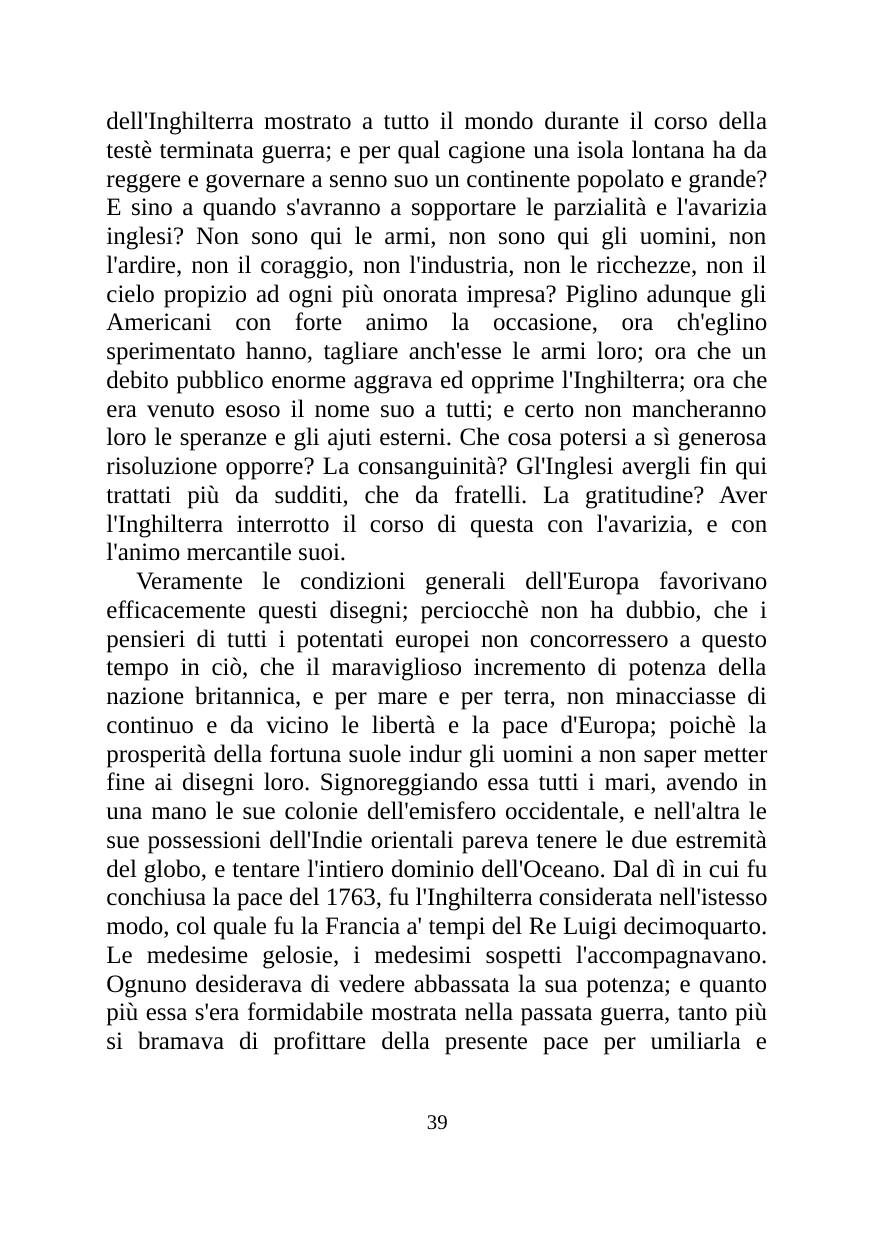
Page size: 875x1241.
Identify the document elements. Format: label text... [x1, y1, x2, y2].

text Veramente le condizioni generali dell'Europa favorivano efficacemente questi disegni; perciocchè non ha dubbio, che i pensieri di tutti i potentati europei non concorressero a questo tempo in ciò, che il maraviglioso incremento di potenza della nazione britannica, e per mare e per terra, non minacciasse di continuo e da vicino le libertà e la pace d'Europa; poichè la prosperità della fortuna suole indur gli uomini a non saper metter fine ai disegni loro. Signoreggiando essa tutti i mari, avendo in una mano le sue colonie dell'emisfero occidentale, e nell'altra le sue possessioni dell'Indie orientali pareva tenere le due estremità del globo, e tentare l'intiero dominio dell'Oceano. Dal dì in cui fu conchiusa la pace del 1763, fu l'Inghilterra considerata nell'istesso modo, col quale fu la Francia a' tempi del Re Luigi decimoquarto. Le medesime gelosie, i medesimi sospetti l'accompagnavano. Ognuno desiderava di vedere abbassata la sua potenza; e quanto più essa s'era formidabile mostrata nella passata guerra, tanto più si bramava di profittare della presente pace per umiliarla e [106, 566, 768, 1055]
text dell'Inghilterra mostrato a tutto il mondo durante il corso della testè terminata guerra; e per qual cagione una isola lontana ha da reggere e governare a senno suo un continente popolato e grande? E sino a quando s'avranno a sopportare le parzialità e l'avarizia inglesi? Non sono qui le armi, non sono qui gli uomini, non l'ardire, non il coraggio, non l'industria, non le ricchezze, non il cielo propizio ad ogni più onorata impresa? Piglino adunque gli Americani con forte animo la occasione, ora ch'eglino sperimentato hanno, tagliare anch'esse le armi loro; ora che un debito pubblico enorme aggrava ed opprime l'Inghilterra; ora che era venuto esoso il nome suo a tutti; e certo non mancheranno loro le speranze e gli ajuti esterni. Che cosa potersi a sì generosa risoluzione opporre? La consanguinità? Gl'Inglesi avergli fin qui trattati più da sudditi, che da fratelli. La gratitudine? Aver l'Inghilterra interrotto il corso di questa con l'avarizia, e con l'animo mercantile suoi. [106, 106, 768, 566]
